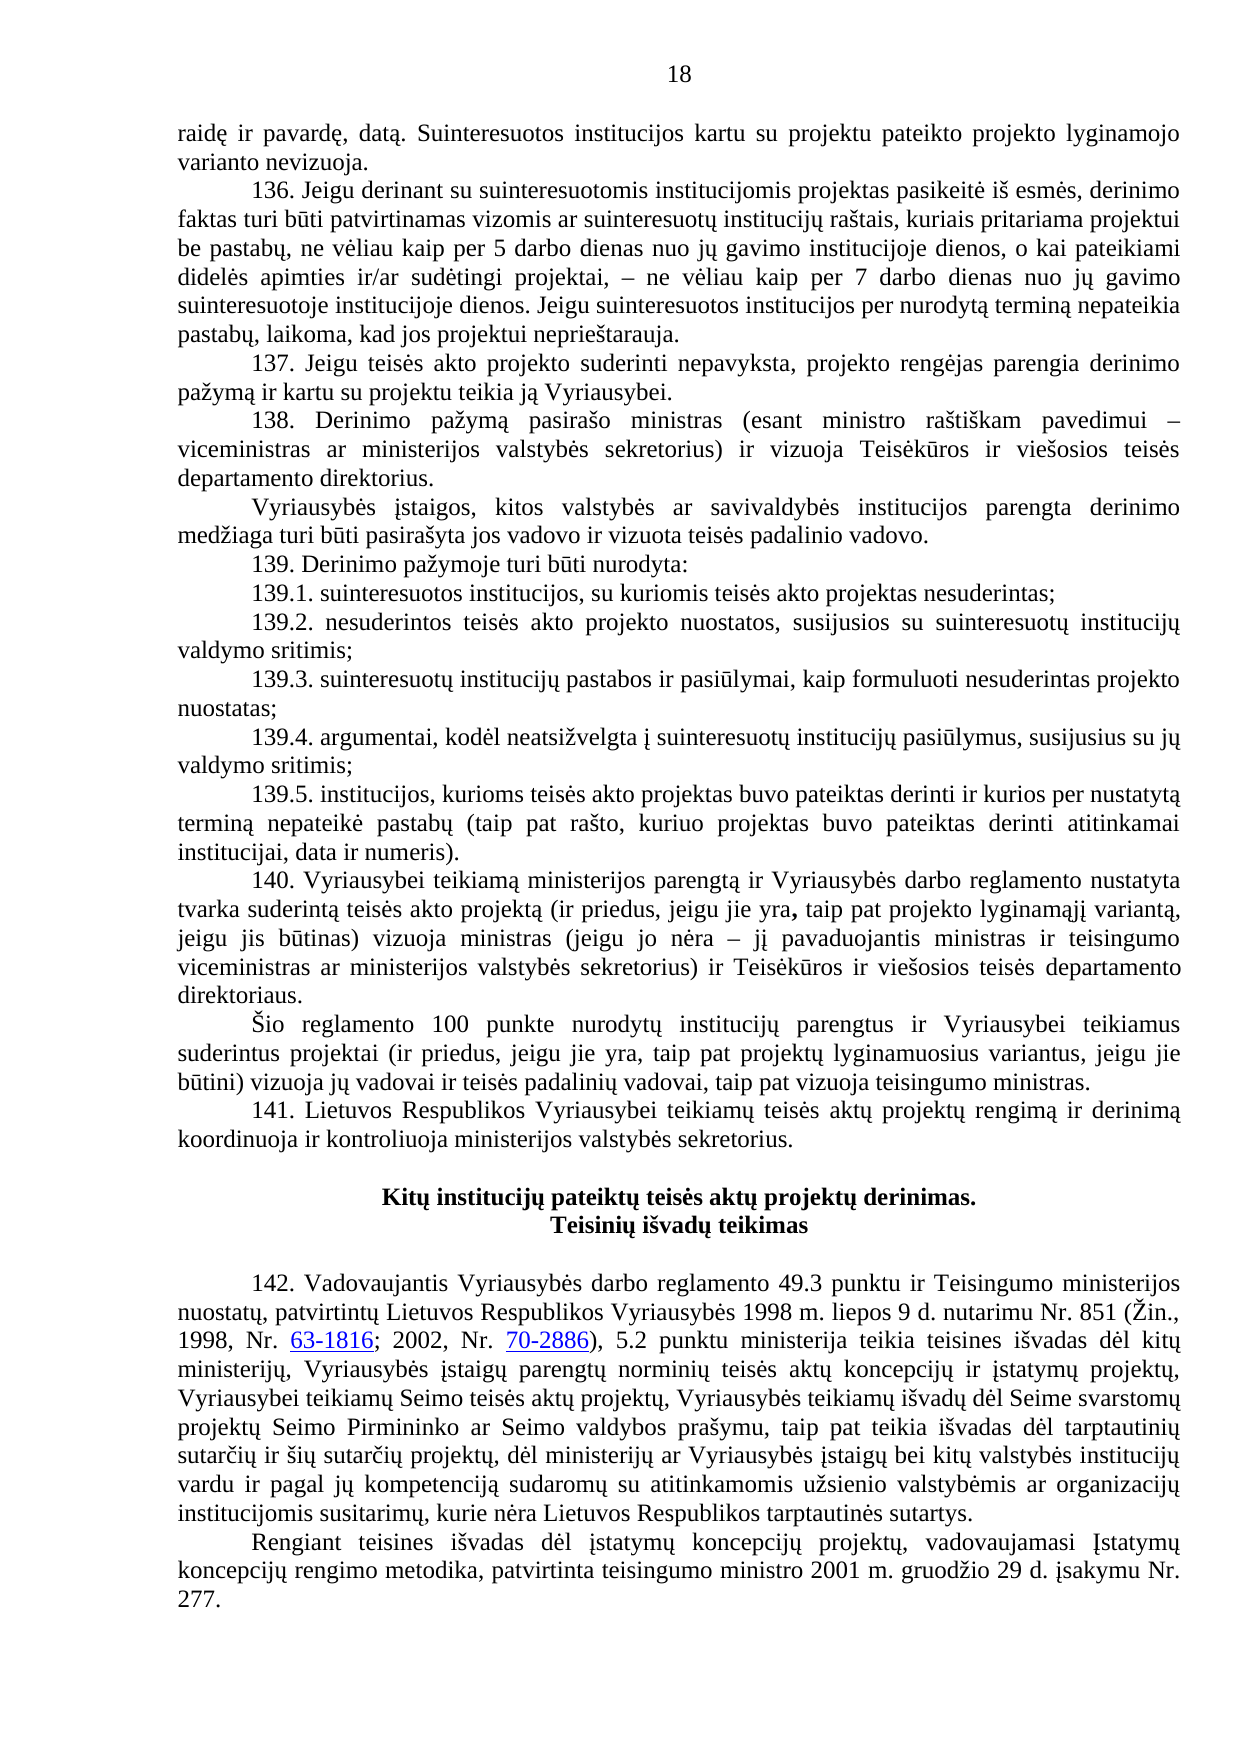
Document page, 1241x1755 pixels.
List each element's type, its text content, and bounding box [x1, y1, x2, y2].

text 139.2. nesuderintos teisės akto projekto nuostatos, susijusios su suinteresuotų institucijų valdymo sritimis; [177, 607, 1181, 664]
text Rengiant teisines išvadas dėl įstatymų koncepcijų projektų, vadovaujamasi Įstatymų koncepcijų rengimo metodika, patvirtinta teisingumo ministro 2001 m. gruodžio 29 d. įsakymu Nr. 277. [177, 1527, 1181, 1613]
text 139.3. suinteresuotų institucijų pastabos ir pasiūlymai, kaip formuluoti nesuderintas projekto nuostatas; [177, 664, 1181, 722]
text 139.1. suinteresuotos institucijos, su kuriomis teisės akto projektas nesuderintas; [177, 578, 1181, 607]
text 139.5. institucijos, kurioms teisės akto projektas buvo pateiktas derinti ir kurios per nustatytą terminą nepateikė pastabų (taip pat rašto, kuriuo projektas buvo pateiktas derinti atitinkamai institucijai, data ir numeris). [177, 779, 1181, 866]
text 141. Lietuvos Respublikos Vyriausybei teikiamų teisės aktų projektų rengimą ir derinimą koordinuoja ir kontroliuoja ministerijos valstybės sekretorius. [177, 1096, 1181, 1153]
text 138. Derinimo pažymą pasirašo ministras (esant ministro raštiškam pavedimui – viceministras ar ministerijos valstybės sekretorius) ir vizuoja Teisėkūros ir viešosios teisės departamento direktorius. [177, 406, 1181, 492]
text 140. Vyriausybei teikiamą ministerijos parengtą ir Vyriausybės darbo reglamento nustatyta tvarka suderintą teisės akto projektą (ir priedus, jeigu jie yra, taip pat projekto lyginamąjį variantą, jeigu jis būtinas) vizuoja ministras (jeigu jo nėra – jį pavaduojantis ministras ir teisingumo viceministras ar ministerijos valstybės sekretorius) ir Teisėkūros ir viešosios teisės departamento direktoriaus. [177, 866, 1181, 1009]
text 139. Derinimo pažymoje turi būti nurodyta: [177, 549, 1181, 578]
text Teisinių išvadų teikimas [177, 1211, 1181, 1239]
text 142. Vadovaujantis Vyriausybės darbo reglamento 49.3 punktu ir Teisingumo ministerijos nuostatų, patvirtintų Lietuvos Respublikos Vyriausybės 1998 m. liepos 9 d. nutarimu Nr. 851 (Žin., 1998, Nr. 63-1816; 2002, Nr. 70-2886), 5.2 punktu ministerija teikia teisines išvadas dėl kitų ministerijų, Vyriausybės įstaigų parengtų norminių teisės aktų koncepcijų ir įstatymų projektų, Vyriausybei teikiamų Seimo teisės aktų projektų, Vyriausybės teikiamų išvadų dėl Seime svarstomų projektų Seimo Pirmininko ar Seimo valdybos prašymu, taip pat teikia išvadas dėl tarptautinių sutarčių ir šių sutarčių projektų, dėl ministerijų ar Vyriausybės įstaigų bei kitų valstybės institucijų vardu ir pagal jų kompetenciją sudaromų su atitinkamomis užsienio valstybėmis ar organizacijų institucijomis susitarimų, kurie nėra Lietuvos Respublikos tarptautinės sutartys. [177, 1268, 1181, 1527]
text 139.4. argumentai, kodėl neatsižvelgta į suinteresuotų institucijų pasiūlymus, susijusius su jų valdymo sritimis; [177, 722, 1181, 779]
text Vyriausybės įstaigos, kitos valstybės ar savivaldybės institucijos parengta derinimo medžiaga turi būti pasirašyta jos vadovo ir vizuota teisės padalinio vadovo. [177, 492, 1181, 549]
text 137. Jeigu teisės akto projekto suderinti nepavyksta, projekto rengėjas parengia derinimo pažymą ir kartu su projektu teikia ją Vyriausybei. [177, 348, 1181, 406]
text Kitų institucijų pateiktų teisės aktų projektų derinimas. [177, 1182, 1181, 1211]
text Šio reglamento 100 punkte nurodytų institucijų parengtus ir Vyriausybei teikiamus suderintus projektai (ir priedus, jeigu jie yra, taip pat projektų lyginamuosius variantus, jeigu jie būtini) vizuoja jų vadovai ir teisės padalinių vadovai, taip pat vizuoja teisingumo ministras. [177, 1009, 1181, 1096]
text 136. Jeigu derinant su suinteresuotomis institucijomis projektas pasikeitė iš esmės, derinimo faktas turi būti patvirtinamas vizomis ar suinteresuotų institucijų raštais, kuriais pritariama projektui be pastabų, ne vėliau kaip per 5 darbo dienas nuo jų gavimo institucijoje dienos, o kai pateikiami didelės apimties ir/ar sudėtingi projektai, – ne vėliau kaip per 7 darbo dienas nuo jų gavimo suinteresuotoje institucijoje dienos. Jeigu suinteresuotos institucijos per nurodytą terminą nepateikia pastabų, laikoma, kad jos projektui neprieštarauja. [177, 176, 1181, 348]
text raidę ir pavardę, datą. Suinteresuotos institucijos kartu su projektu pateikto projekto lyginamojo varianto nevizuoja. [177, 118, 1181, 176]
